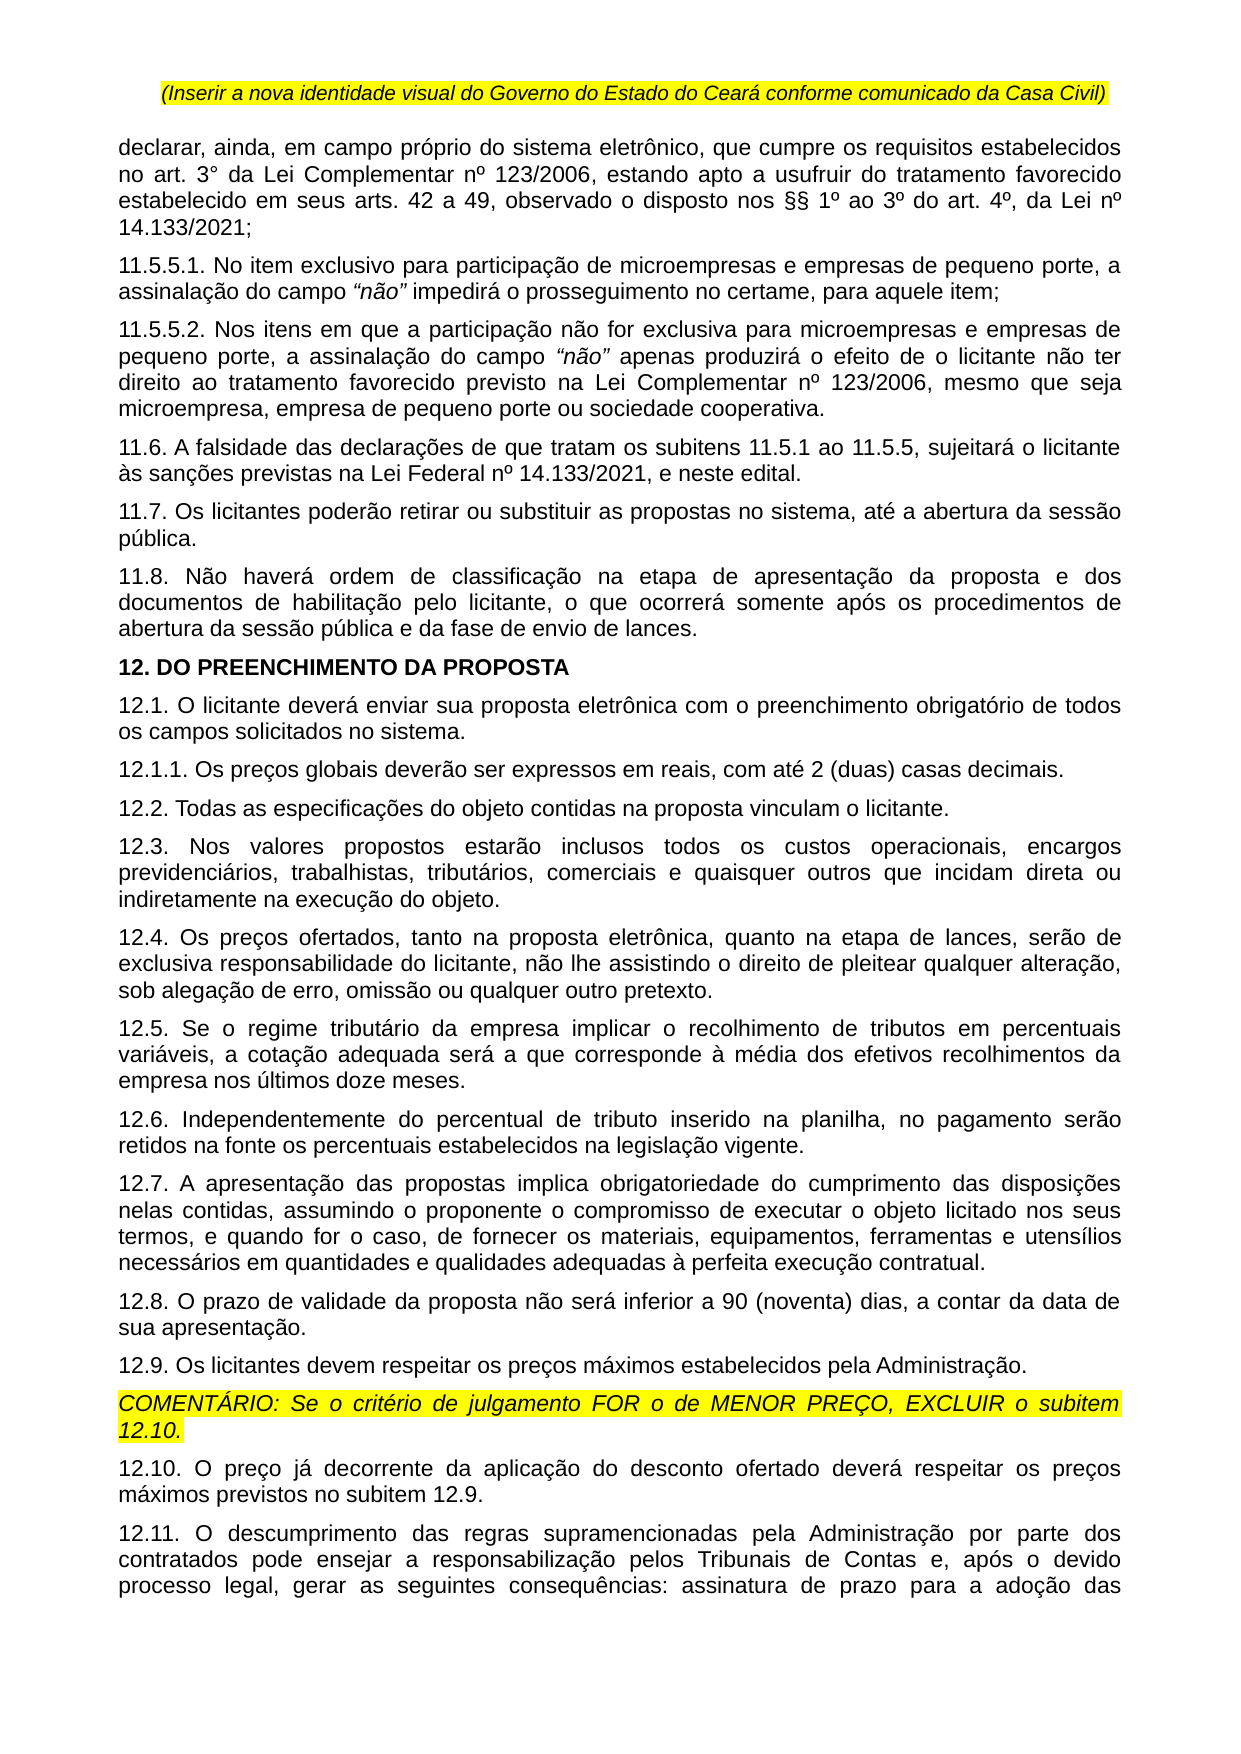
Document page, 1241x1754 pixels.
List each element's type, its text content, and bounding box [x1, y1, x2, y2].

text 12.2. Todas as especificações do objeto contidas na proposta vinculam o licitante. [118, 795, 1122, 821]
text 12.8. O prazo de validade da proposta não será inferior a 90 (noventa) dias, a contar da data de sua apresentação. [118, 1288, 1122, 1340]
text 12.6. Independentemente do percentual de tributo inserido na planilha, no pagamento serão retidos na fonte os percentuais estabelecidos na legislação vigente. [118, 1106, 1122, 1158]
text 12.7. A apresentação das propostas implica obrigatoriedade do cumprimento das disposições nelas contidas, assumindo o proponente o compromisso de executar o objeto licitado nos seus termos, e quando for o caso, de fornecer os materiais, equipamentos, ferramentas e utensílios necessários em quantidades e qualidades adequadas à perfeita execução contratual. [118, 1170, 1122, 1276]
text 12.10. O preço já decorrente da aplicação do desconto ofertado deverá respeitar os preços máximos previstos no subitem 12.9. [118, 1455, 1122, 1508]
text COMENTÁRIO: Se o critério de julgamento FOR o de MENOR PREÇO, EXCLUIR o subitem 12.10. [118, 1390, 1122, 1443]
text declarar, ainda, em campo próprio do sistema eletrônico, que cumpre os requisitos estabelecidos no art. 3° da Lei Complementar nº 123/2006, estando apto a usufruir do tratamento favorecido estabelecido em seus arts. 42 a 49, observado o disposto nos §§ 1º ao 3º do art. 4º, da Lei nº 14.133/2021; [118, 134, 1122, 240]
text 11.5.5.2. Nos itens em que a participação não for exclusiva para microempresas e empresas de pequeno porte, a assinalação do campo “não” apenas produzirá o efeito de o licitante não ter direito ao tratamento favorecido previsto na Lei Complementar nº 123/2006, mesmo que seja microempresa, empresa de pequeno porte ou sociedade cooperativa. [118, 316, 1122, 422]
text 12.1. O licitante deverá enviar sua proposta eletrônica com o preenchimento obrigatório de todos os campos solicitados no sistema. [118, 692, 1122, 744]
text 12.1.1. Os preços globais deverão ser expressos em reais, com até 2 (duas) casas decimais. [118, 756, 1122, 783]
text 12.4. Os preços ofertados, tanto na proposta eletrônica, quanto na etapa de lances, serão de exclusiva responsabilidade do licitante, não lhe assistindo o direito de pleitear qualquer alteração, sob alegação de erro, omissão ou qualquer outro pretexto. [118, 924, 1122, 1003]
text 12.3. Nos valores propostos estarão inclusos todos os custos operacionais, encargos previdenciários, trabalhistas, tributários, comerciais e quaisquer outros que incidam direta ou indiretamente na execução do objeto. [118, 833, 1122, 912]
text 12.9. Os licitantes devem respeitar os preços máximos estabelecidos pela Administração. [118, 1352, 1122, 1378]
text 11.6. A falsidade das declarações de que tratam os subitens 11.5.1 ao 11.5.5, sujeitará o licitante às sanções previstas na Lei Federal nº 14.133/2021, e neste edital. [118, 433, 1122, 486]
text 11.7. Os licitantes poderão retirar ou substituir as propostas no sistema, até a abertura da sessão pública. [118, 498, 1122, 551]
text 12.11. O descumprimento das regras supramencionadas pela Administração por parte dos contratados pode ensejar a responsabilização pelos Tribunais de Contas e, após o devido processo legal, gerar as seguintes consequências: assinatura de prazo para a adoção das [118, 1519, 1122, 1599]
text 12.5. Se o regime tributário da empresa implicar o recolhimento de tributos em percentuais variáveis, a cotação adequada será a que corresponde à média dos efetivos recolhimentos da empresa nos últimos doze meses. [118, 1015, 1122, 1094]
text 12. DO PREENCHIMENTO DA PROPOSTA [118, 654, 1122, 680]
text 11.5.5.1. No item exclusivo para participação de microempresas e empresas de pequeno porte, a assinalação do campo “não” impedirá o prosseguimento no certame, para aquele item; [118, 252, 1122, 304]
text 11.8. Não haverá ordem de classificação na etapa de apresentação da proposta e dos documentos de habilitação pelo licitante, o que ocorrerá somente após os procedimentos de abertura da sessão pública e da fase de envio de lances. [118, 563, 1122, 642]
